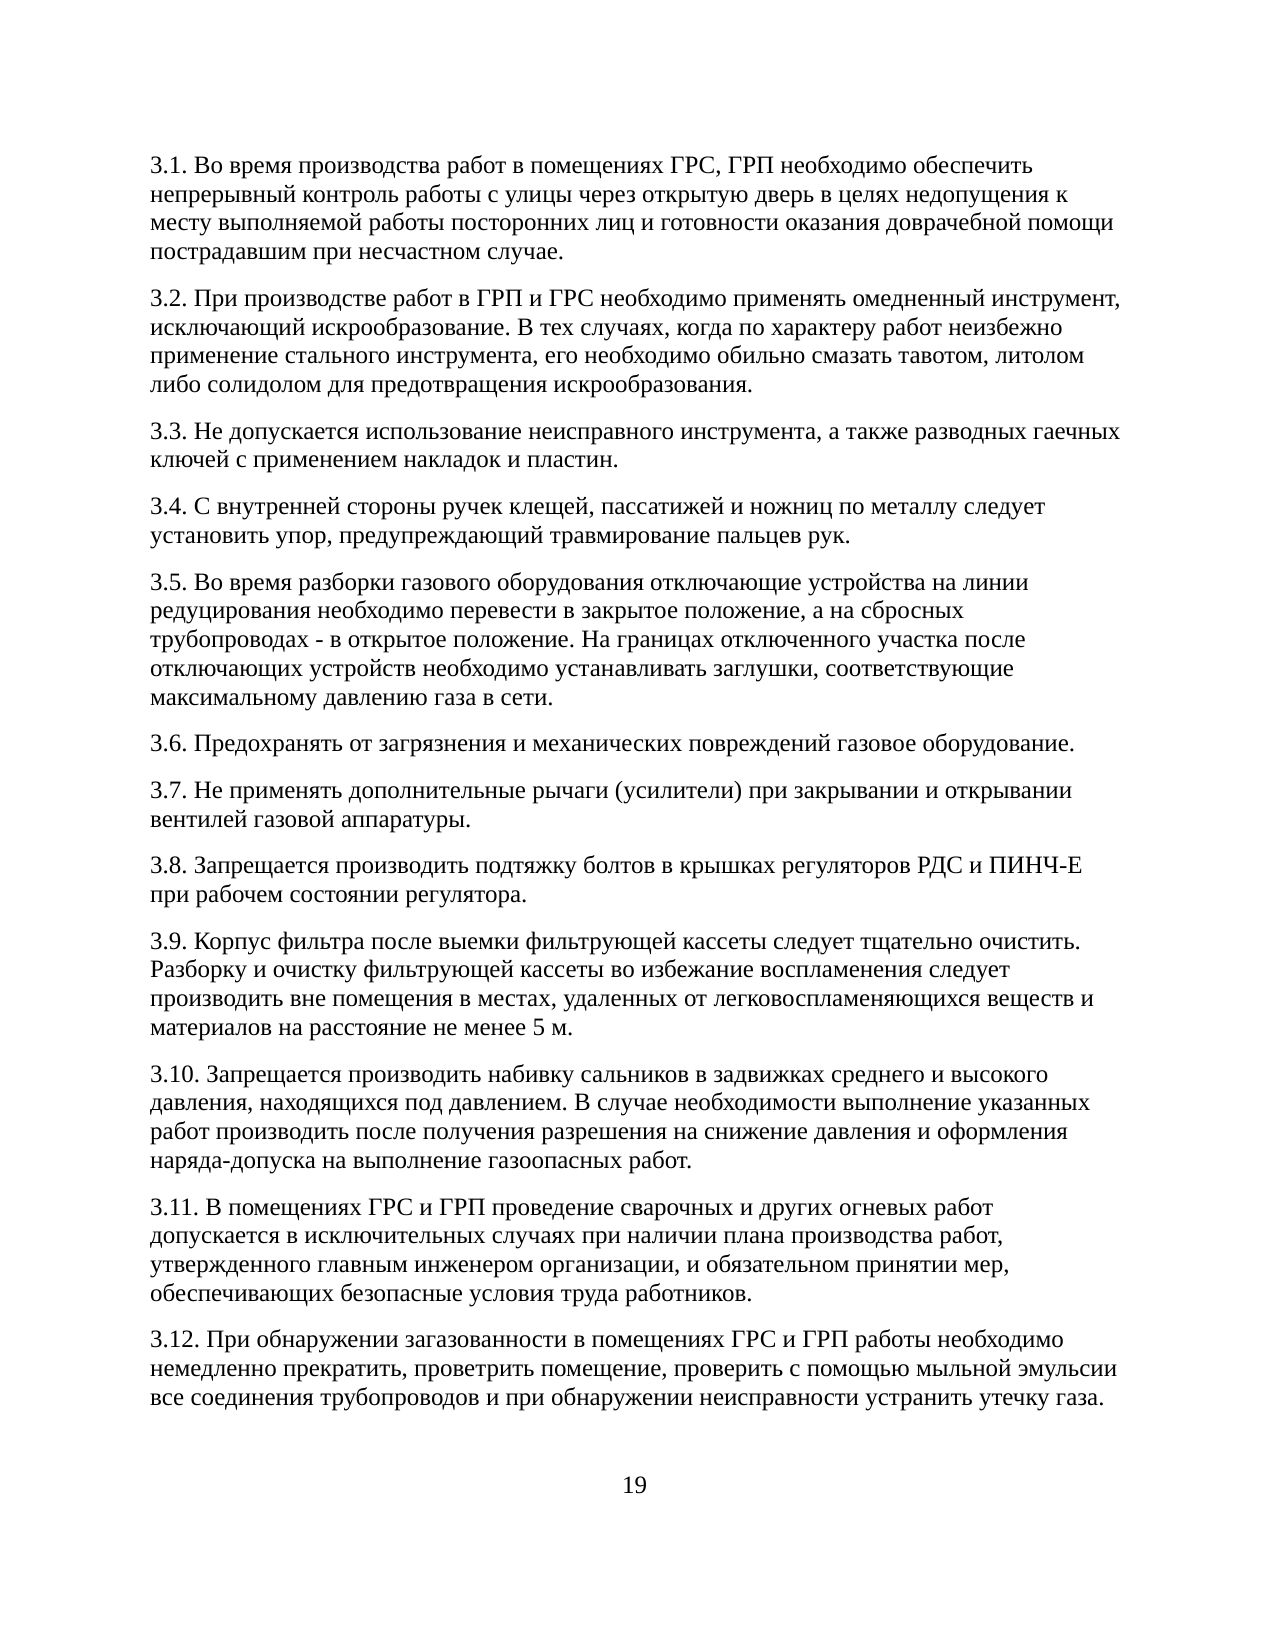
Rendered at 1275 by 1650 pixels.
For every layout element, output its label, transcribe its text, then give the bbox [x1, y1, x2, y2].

text 3.2. При производстве работ в ГРП и ГРС необходимо применять омедненный инструмент, исключающий искрообразование. В тех случаях, когда по характеру работ неизбежно применение стального инструмента, его необходимо обильно смазать тавотом, литолом либо солидолом для предотвращения искрообразования. [150, 283, 1125, 398]
text 3.4. С внутренней стороны ручек клещей, пассатижей и ножниц по металлу следует установить упор, предупреждающий травмирование пальцев рук. [150, 491, 1125, 549]
text 3.8. Запрещается производить подтяжку болтов в крышках регуляторов РДС и ПИНЧ-Е при рабочем состоянии регулятора. [150, 850, 1125, 908]
text 3.11. В помещениях ГРС и ГРП проведение сварочных и других огневых работ допускается в исключительных случаях при наличии плана производства работ, утвержденного главным инженером организации, и обязательном принятии мер, обеспечивающих безопасные условия труда работников. [150, 1192, 1125, 1307]
text 3.10. Запрещается производить набивку сальников в задвижках среднего и высокого давления, находящихся под давлением. В случае необходимости выполнение указанных работ производить после получения разрешения на снижение давления и оформления наряда-допуска на выполнение газоопасных работ. [150, 1059, 1125, 1174]
text 3.9. Корпус фильтра после выемки фильтрующей кассеты следует тщательно очистить. Разборку и очистку фильтрующей кассеты во избежание воспламенения следует производить вне помещения в местах, удаленных от легковоспламеняющихся веществ и материалов на расстояние не менее 5 м. [150, 926, 1125, 1041]
text 3.5. Во время разборки газового оборудования отключающие устройства на линии редуцирования необходимо перевести в закрытое положение, а на сбросных трубопроводах - в открытое положение. На границах отключенного участка после отключающих устройств необходимо устанавливать заглушки, соответствующие максимальному давлению газа в сети. [150, 567, 1125, 710]
text 3.6. Предохранять от загрязнения и механических повреждений газовое оборудование. [150, 728, 1125, 757]
text 3.12. При обнаружении загазованности в помещениях ГРС и ГРП работы необходимо немедленно прекратить, проветрить помещение, проверить с помощью мыльной эмульсии все соединения трубопроводов и при обнаружении неисправности устранить утечку газа. [150, 1324, 1125, 1411]
text 3.3. Не допускается использование неисправного инструмента, а также разводных гаечных ключей с применением накладок и пластин. [150, 416, 1125, 473]
text 3.7. Не применять дополнительные рычаги (усилители) при закрывании и открывании вентилей газовой аппаратуры. [150, 775, 1125, 832]
text 3.1. Во время производства работ в помещениях ГРС, ГРП необходимо обеспечить непрерывный контроль работы с улицы через открытую дверь в целях недопущения к месту выполняемой работы посторонних лиц и готовности оказания доврачебной помощи пострадавшим при несчастном случае. [150, 150, 1125, 265]
